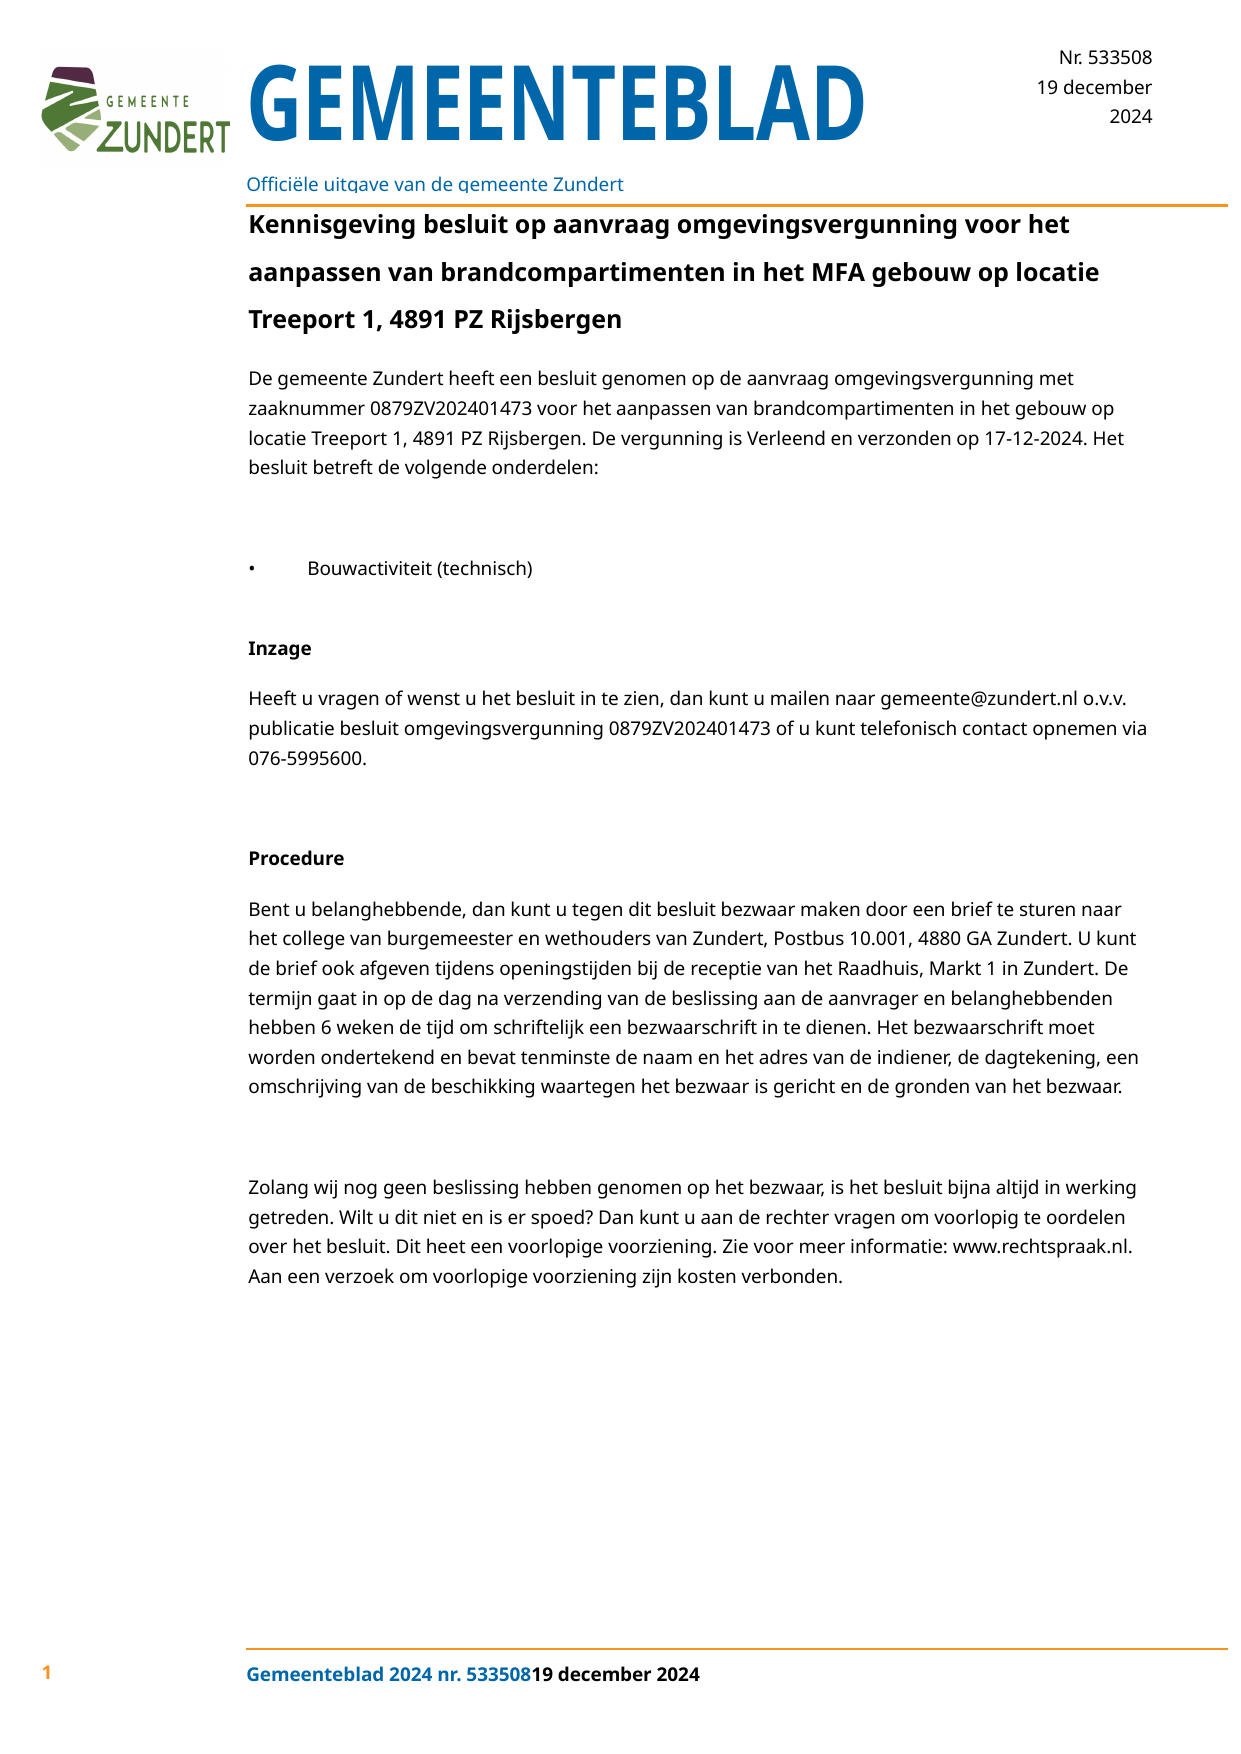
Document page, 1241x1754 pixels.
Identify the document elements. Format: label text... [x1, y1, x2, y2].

list Bouwactiviteit (technisch) [248, 555, 1152, 581]
text Bent u belanghebbende, dan kunt u tegen dit besluit bezwaar maken door een brief te sturen naar het college van burgemeester en wethouders van Zundert, Postbus 10.001, 4880 GA Zundert. U kunt de brief ook afgeven tijdens openingstijden bij de receptie van het Raadhuis, Markt 1 in Zundert. De termijn gaat in op de dag na verzending van de beslissing aan de aanvrager en belanghebbenden hebben 6 weken de tijd om schriftelijk een bezwaarschrift in te dienen. Het bezwaarschrift moet worden ondertekend en bevat tenminste de naam en het adres van de indiener, de dagtekening, een omschrijving van de beschikking waartegen het bezwaar is gericht en de gronden van het bezwaar. [248, 896, 1152, 1099]
text Inzage [248, 635, 1152, 661]
text Procedure [248, 846, 1152, 871]
text Kennisgeving besluit op aanvraag omgevingsvergunning voor het aanpassen van brandcompartimenten in het MFA gebouw op locatie Treeport 1, 4891 PZ Rijsbergen [248, 207, 1152, 336]
picture [41, 47, 231, 172]
text Heeft u vragen of wenst u het besluit in te zien, dan kunt u mailen naar gemeente@zundert.nl o.v.v. publicatie besluit omgevingsvergunning 0879ZV202401473 of u kunt telefonisch contact opnemen via 076-5995600. [248, 686, 1152, 770]
text De gemeente Zundert heeft een besluit genomen op de aanvraag omgevingsvergunning met zaaknummer 0879ZV202401473 voor het aanpassen van brandcompartimenten in het gebouw op locatie Treeport 1, 4891 PZ Rijsbergen. De vergunning is Verleend en verzonden op 17-12-2024. Het besluit betreft de volgende onderdelen: [248, 366, 1152, 480]
text Zolang wij nog geen beslissing hebben genomen op het bezwaar, is het besluit bijna altijd in werking getreden. Wilt u dit niet en is er spoed? Dan kunt u aan de rechter vragen om voorlopig te oordelen over het besluit. Dit heet een voorlopige voorziening. Zie voor meer informatie: www.rechtspraak.nl. Aan een verzoek om voorlopige voorziening zijn kosten verbonden. [248, 1174, 1152, 1289]
